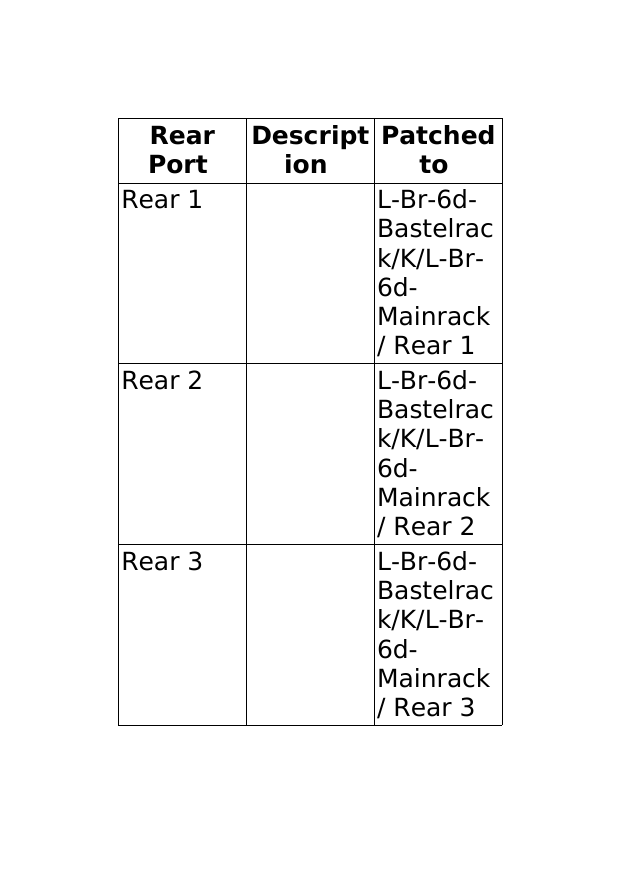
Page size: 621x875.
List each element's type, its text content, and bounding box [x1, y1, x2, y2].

table_cell Rear 2 [119, 364, 246, 544]
table_cell Rear 3 [119, 545, 246, 725]
table_cell [247, 184, 374, 363]
table_cell L-Br-6d-Bastelrack/K/L-Br-6d-Mainrack / Rear 2 [375, 364, 502, 544]
table_header Rear Port [119, 119, 246, 182]
table_header Description [247, 119, 374, 182]
table_cell [247, 545, 374, 725]
table_cell L-Br-6d-Bastelrack/K/L-Br-6d-Mainrack / Rear 1 [375, 184, 502, 363]
table_cell Rear 1 [119, 184, 246, 363]
table_header Patched to [375, 119, 502, 182]
table_cell [247, 364, 374, 544]
table_cell L-Br-6d-Bastelrack/K/L-Br-6d-Mainrack / Rear 3 [375, 545, 502, 725]
